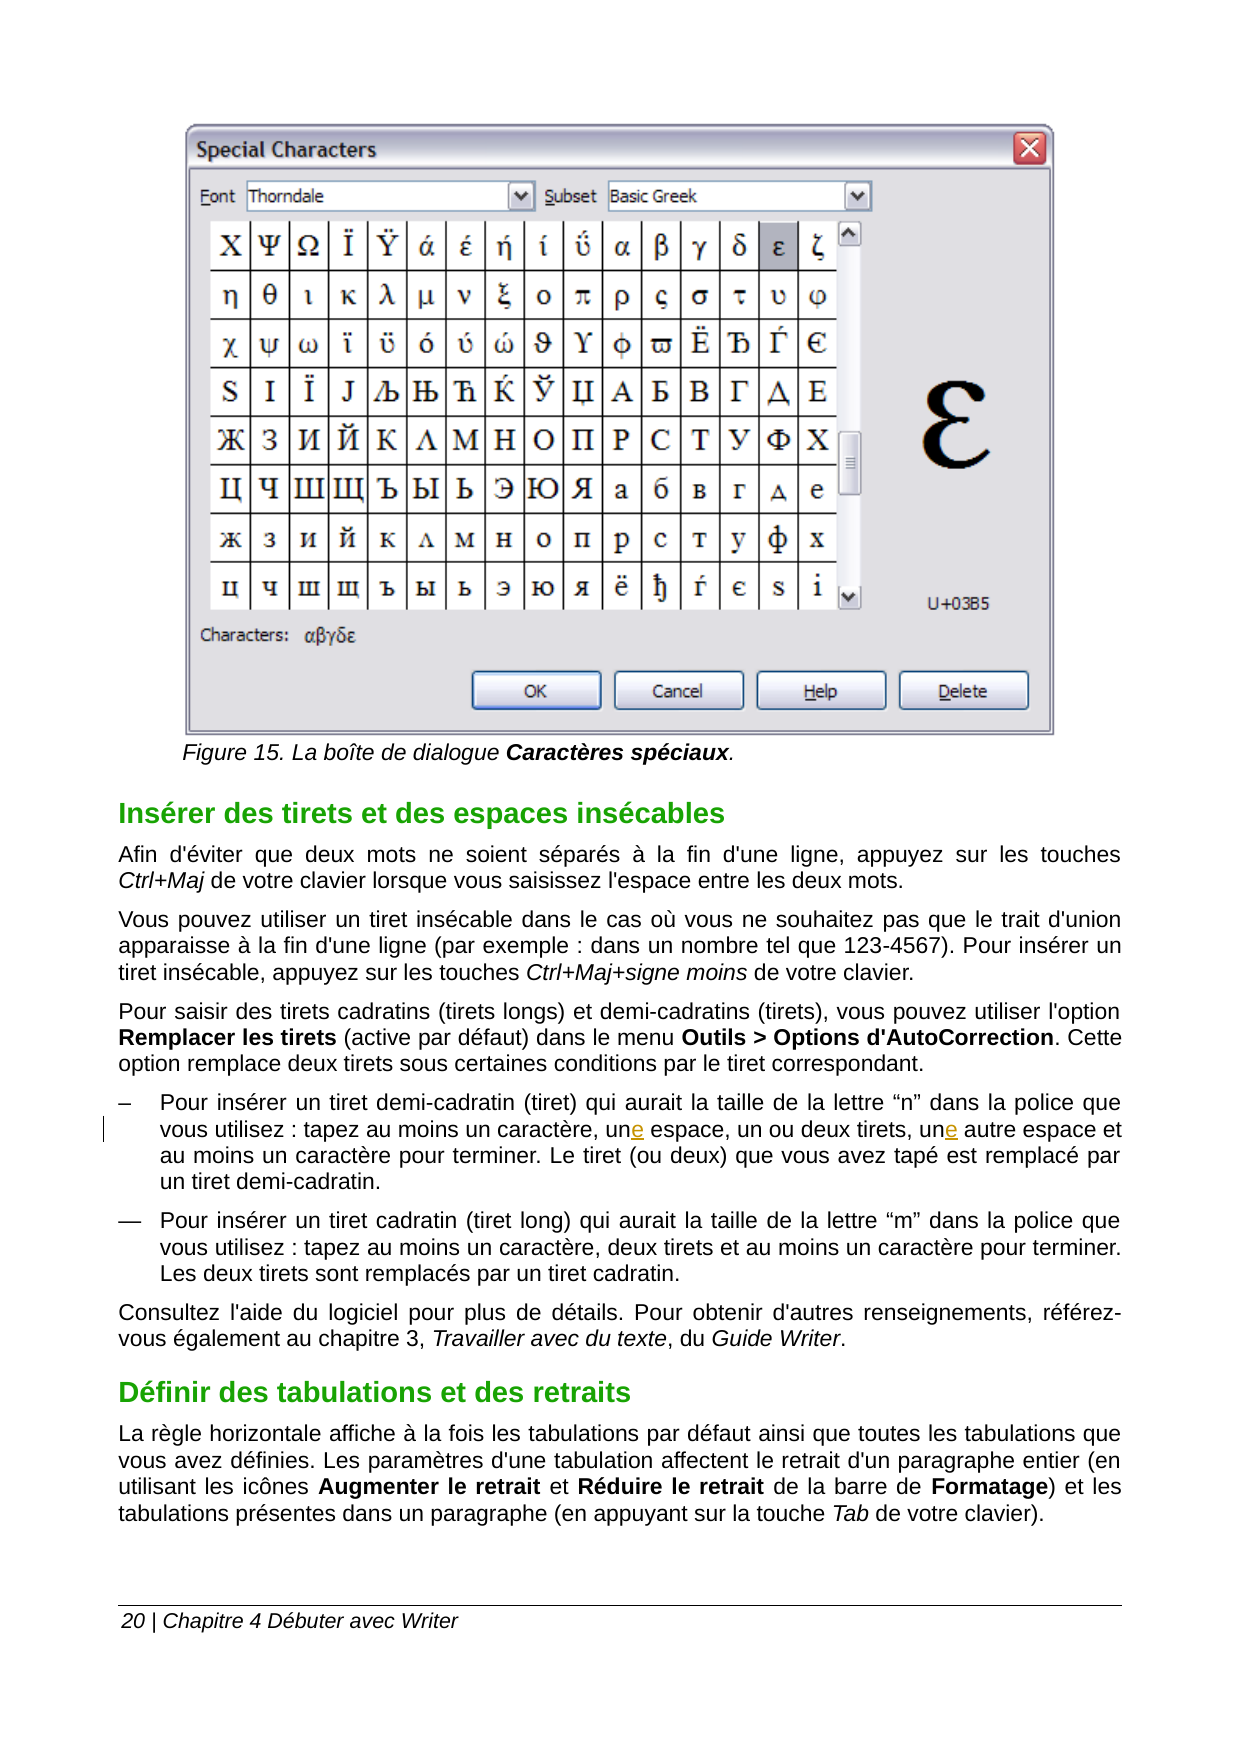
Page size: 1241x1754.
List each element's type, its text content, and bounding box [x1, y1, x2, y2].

text Consultez l'aide du logiciel pour plus de détails. Pour obtenir d'autres renseignements, référez-vous également au chapitre 3, Travailler avec du texte, du Guide Writer. [118, 1299, 1122, 1351]
subtitle Définir des tabulations et des retraits [118, 1375, 1122, 1409]
text – Pour insérer un tiret demi-cadratin (tiret) qui aurait la taille de la lettre “n” dans la police que vous utilisez : tapez au moins un caractère, une espace, un ou deux tirets, une autre espace et au moins un caractère pour terminer. Le tiret (ou deux) que vous avez tapé est remplacé par un tiret demi-cadratin. [118, 1089, 1122, 1195]
text Pour saisir des tirets cadratins (tirets longs) et demi-cadratins (tirets), vous pouvez utiliser l'option Remplacer les tirets (active par défaut) dans le menu Outils > Options d'AutoCorrection. Cette option remplace deux tirets sous certaines conditions par le tiret correspondant. [118, 998, 1122, 1077]
text Vous pouvez utiliser un tiret insécable dans le cas où vous ne souhaitez pas que le trait d'union apparaisse à la fin d'une ligne (par exemple : dans un nombre tel que 123‑4567). Pour insérer un tiret insécable, appuyez sur les touches Ctrl+Maj+signe moins de votre clavier. [118, 906, 1122, 985]
text Afin d'éviter que deux mots ne soient séparés à la fin d'une ligne, appuyez sur les touches Ctrl+Maj de votre clavier lorsque vous saisissez l'espace entre les deux mots. [118, 841, 1122, 894]
picture [182, 118, 1059, 740]
text Figure 15. La boîte de dialogue Caractères spéciaux. [182, 740, 1058, 766]
text — Pour insérer un tiret cadratin (tiret long) qui aurait la taille de la lettre “m” dans la police que vous utilisez : tapez au moins un caractère, deux tirets et au moins un caractère pour terminer. Les deux tirets sont remplacés par un tiret cadratin. [118, 1207, 1122, 1286]
subtitle Insérer des tirets et des espaces insécables [118, 796, 1122, 829]
text La règle horizontale affiche à la fois les tabulations par défaut ainsi que toutes les tabulations que vous avez définies. Les paramètres d'une tabulation affectent le retrait d'un paragraphe entier (en utilisant les icônes Augmenter le retrait et Réduire le retrait de la barre de Formatage) et les tabulations présentes dans un paragraphe (en appuyant sur la touche Tab de votre clavier). [118, 1420, 1122, 1526]
